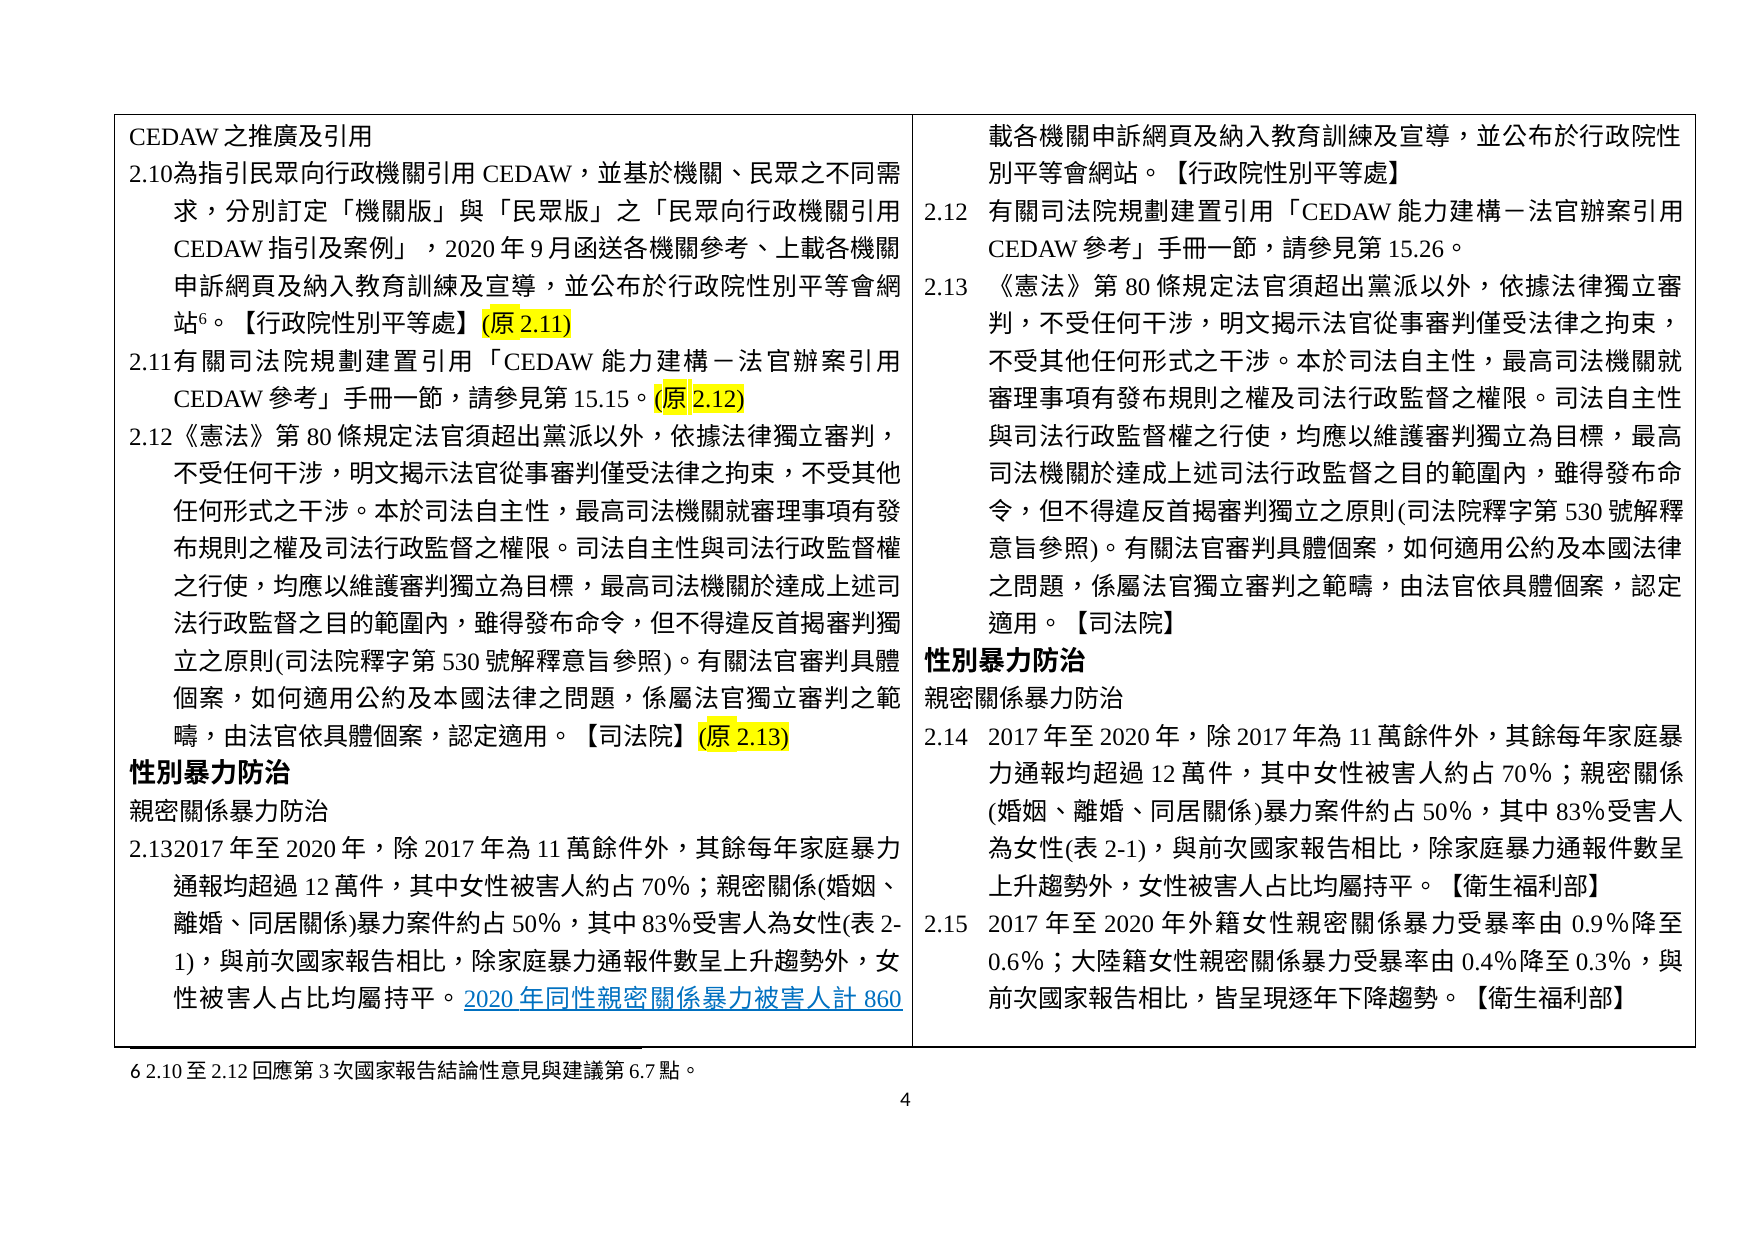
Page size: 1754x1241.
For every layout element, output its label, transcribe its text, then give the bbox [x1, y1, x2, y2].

table_cell 《憲法》明定性別平等之原則與消除性別歧視之國家義務，並透過《性騷擾防治法》、《家庭暴力防治法》、《性侵害犯罪防治法》等相關法規之訂修，強化禁止歧視措施與相關裁罰，落實性騷擾、性霸凌、家庭暴力、性侵害、性剝削及新興數位/網路性別暴力等防治。 消除於公、私部門性別歧視之政府機制及救濟管道 法規檢視 2012年至2014年依「性別平等大步走－落實CEDAW計畫」檢視全國法規，持續追蹤不符合CEDAW及一般性建議之法規計228件，截至2020年12月止完成修法計216件，尚未完成修法12件，包括法律及自治條例8件(如《刑法》、《優生保健法》等；《軍人及其家屬優待條例》、《祭祀公業條例》修正草案則已送行政院審查)、命令及自治規則4件(尚在研議修法)。【行政院性別平等處】 2016年至2017年函頒「CEDAW第29號至第33號一般性建議法規檢視計畫」，經檢視不符合CEDAW之法規及行政措施計5件，截至2020年12月止完成修法計4件，餘1件法律案《民法》修正草案已送行政院審查。【行政院性別平等處】 教育訓練 2015年至2019年辦理「CEDAW教育訓練及成效評估計畫」，以「直接歧視與間接歧視」及「暫行特別措施」為訓練重點，目標為50％以上之中央及地方政府公務人員完成3小時以上訓練，迄2019年底，○○部會及16個地方政府達成目標，33個部會並已建置CEDAW教材；2020年訂頒「消除對婦女一切形式歧視公約(CEDAW)教育訓練及宣導計畫」，持續以「直接歧視、間接歧視及交叉歧視」及「暫行特別措施」等為訓練重點，規劃於2020年至2023年辦理中央及地方政府公務人員教育訓練，並增加對社會大眾之宣導，預計於2023年底至少10％之中央及地方政府公務人員完成訓練(實體課程)。【行政院性別平等處】 有關司法、警察等人員CEDAW教育訓練辦理情形，請參見15.18-15.33。 監察院2017年至2020年舉辦CEDAW教育宣導計9場次，涵括CEDAW調查案例研討、婦女工作權、性別歧視與實質平等、性別刻板印象之破除、性平三法及婦幼保護等。【監察院】 考試院2017年至2020年辦理公務人員考試錄取人員基礎訓練、各項晉升官等訓練及高階公務人員中長期發展性訓練(2020年因疫情停辦)，均已納入性別主流化及人權議題相關課程，受訓涵蓋率俱達100％；各該訓練成效評估，無論係採5點尺或11點尺度量表，整體而言，均普遍對於性別平等及人權保障課程之訓練成效表達肯定。【考試院】 立法院為提升內部對性別平等內涵之認識及性別意識培力，已將性別平等教育訓練列入每年度之例行性教育訓練課程中，2017年至2020年舉辦CEDAW教育宣導計18場次，落實CEDAW之認知與能力。【立法院】 申訴及救濟管道 有關依《性別工作平等法》、《性別平等教育法》及《性騷擾防治法》之申訴救濟情形，請參見2.38與2.39及CEDAW第2次國家報告專要文件2.3.4與2.4至2.4.2。 2013年至2016年各級行政法院受理有關懷孕歧視26件、育嬰假歧視4件、性騷擾3件、性別歧視3件、性侵害3件、就業歧視1件。其中35件由女性提起，獲得法院為勝訴之判決共計29件。5件由男性提起，獲得法院為勝訴之判決者有4件，敗訴之判決者有1件。又共有15件援引憲法第7條規定，並經法官於判決理由中，加以引述判斷。【司法院】 行政院「性別平等申訴信箱」受理各類性別歧視申訴案件，2017年至2020年計365件，女性申訴人占50％以上，較前次國家報告下降20個百分點，男性占比則增加10個百分點。申訴類別以其他類112件最高，大多申訴網際網路媒體及社群平台等言論或內容涉有性別歧視、性別刻板印象及物化女性；次為職場性別歧視88件。與前次國家報告相比，網際網路性別歧視有逐漸增加趨勢。【行政院性別平等處】 CEDAW之推廣及引用 為指引民眾向行政機關引用CEDAW，並基於機關、民眾之不同需求，分別訂定「機關版」與「民眾版」之「民眾向行政機關引用CEDAW指引及案例」，2020年9月函送各機關參考、上載各機關申訴網頁及納入教育訓練及宣導，並公布於行政院性別平等會網站。【行政院性別平等處】 有關司法院規劃建置引用「CEDAW能力建構－法官辦案引用CEDAW參考」手冊一節，請參見第15.26。 《憲法》第80條規定法官須超出黨派以外，依據法律獨立審判，不受任何干涉，明文揭示法官從事審判僅受法律之拘束，不受其他任何形式之干涉。本於司法自主性，最高司法機關就審理事項有發布規則之權及司法行政監督之權限。司法自主性與司法行政監督權之行使，均應以維護審判獨立為目標，最高司法機關於達成上述司法行政監督之目的範圍內，雖得發布命令，但不得違反首揭審判獨立之原則(司法院釋字第530號解釋意旨參照)。有關法官審判具體個案，如何適用公約及本國法律之問題，係屬法官獨立審判之範疇，由法官依具體個案，認定適用。【司法院】 性別暴力防治 親密關係暴力防治 2017年至2020年，除2017年為11萬餘件外，其餘每年家庭暴力通報均超過12萬件，其中女性被害人約占70％；親密關係(婚姻、離婚、同居關係)暴力案件約占50％，其中83％受害人為女性(表2-1)，與前次國家報告相比，除家庭暴力通報件數呈上升趨勢外，女性被害人占比均屬持平。【衛生福利部】 2017年至2020年外籍女性親密關係暴力受暴率由0.9％降至0.6％；大陸籍女性親密關係暴力受暴率由0.4％降至0.3％，與前次國家報告相比，皆呈現逐年下降趨勢。【衛生福利部】 2017年至2020年原住民女性遭受親密關係暴力受暴率為1％至1.1％，與前次國家報告相比，呈現下降趨勢。2017年至2020年身心障礙女性家庭暴力受暴率為0.9％至1.7％，較前次國家報告，呈現增加趨勢。2020年身心障礙者家庭暴力被害者中，以精神障礙者占26％最多、肢體障礙者23％及智能障礙者17％次之，其中女性占比分別為70％、52％及60％。【衛生福利部】 2020年16歲以上未同居親密關係暴力轉介案件數為5,412件，較2016年1,761件增加。在性別方面，以女性被害人為主，占84％；且以異性伴侶為主，占97％。【衛生福利部】 2020年校園親密關係暴力案件通報件數為130件，較2017年70件，呈逐年上升趨勢(表2-2)。教育部2017年編訂「校園親密關係暴力事件實務處理手冊」、「校園親密關係暴力事件處理流程」，2017年至2020年每年辦理「大專校院校園親密關係暴力事件實務處理與輔導議題研習會」，課程主軸為親密關係暴力防治等議題。【教育部】 2018年針對我國18歲以上民眾辦理全國性調查，顯示我國97％以上的一般民眾不容許暴力侵害婦女、不認同男性規訓及不認同施暴藉口化。惟在對女性遭受性侵害的看法時，仍存在歸責被害人的迷思，容易合理化男性性侵害的行為原因。【衛生福利部】。 持續推動「家庭暴力安全防護網計畫」，要求第一線受理通報人員落實危險評估，及早辨識高危機個案，並強化跨網絡安全計畫。2017年至2020年親密關係暴力通報案件實施危險評估之比率皆達9成以上；地方政府結合轄內警政、社政等單位每月召開高危機個案網絡會議，每年達500餘場次。為推動暴力初級預防宣導，並鼓勵社區辨識暴力行為、協助通報等，透過政策性補助社區組織及民間團體辦理「性別暴力社區初級預防推廣計畫」，2017年至2020年累積參與社區覆蓋率26％。【衛生福利部】 運用社區在地力量推動初級預防工作，透過經費挹注等方式，提升一般社會大眾對保護服務議題的覺察與辨識。另將家庭暴力本質與態樣等列為新進保護性社工人員必修課程，以提升對性暴力事件之性別敏感度。2019年社會安全網線上求助平台正式上線，整合現行7類保護性事件通報表為成人保護事件通報表、兒少保護事件通報表、性侵害事件通報表等3類通報表，由集中派案窗口統一受理通報，緊急事件立即派勤，一般事件依案件風險程度及需求分流派案，提升通報效率。【衛生福利部】 於2016年至2017年委託辦理「精進家庭暴力被害人庇護安置工作計畫」，實地訪視各地庇護處所，並透過辦理焦點座談，綜整改善建議，發展出我國家庭暴力被害人及其子女庇護工作指引，提供庇護所工作人員參考。目前部分縣市政府之庇護服務仍存在以緊急短期安置服務為主，庇護資源呈現縣市落差情形，為落實對被害人的保護與權益維護。2020年共補助11個縣市辦理中長期庇護安置方案。【衛生福利部】 考量家庭暴力案件中，親密關係暴力約占5成，且親密關係暴力係根源於性別不平等，擬具《家庭暴力防治法》部分條文修正草案第4條第2項：「本法所定事項，主管機關及目的事業主管機關應就其權責範圍，針對家庭暴力防治之需要，基於性別平等，尊重多元文化差異，主動規劃所需保護……」，增加「基於性別平等」之文字；並於修正草案第59條新增第7項，明定「各目的事業主管機關辦理防治家庭暴力在職教育訓練時，應納入性別平等觀念」，上開修正草案已於2020年4月報行政院審查。【衛生福利部】 2020年暫時保護令平均每件核發處理日數為18.97天(2016年為25.27天)、通常保護令平均每件核發處理日數為55.69天(2016年為48.87天)。2017年至2020年法院裁定強制加害人完成處遇計畫平均每年2,812件數、3,442項次。【司法院】 性侵害防治 2017年至2019年性侵害通報案件數分別為1萬1,060件、1萬1,458件及9,183件，被害人女性各為6,645人、6,918人及6,719人，約占79％至82％，女性平均性侵害受暴率為0.05％，18歲以下女性平均性侵害受暴率為0.21％，與前次國家報告相比並無明顯差異；其中約有72％為熟人性侵害案件，兩造關係以朋友關係26％為最高。【衛生福利部】 2017年至2019年大陸籍(含港澳籍)平均性侵害受暴率為0.015％，外國籍平均性侵害受暴率為0.017％，皆較本國籍非原住民人口之受暴率0.029％低，與前次國家報告並無明顯差異。另113保護專線及1955外勞諮詢專線，均可即時提供外籍人士諮詢服務，「外籍勞工在臺工作須知」手冊，亦可提供外籍勞工自我保護資訊及求助管道訊息。【衛生福利部】 2017年至2019年通報原住民遭受性侵害人數合計1,895人，平均受暴率約為0.11％，相較於本國籍非原住民人口之受暴率，原住民約為3.7倍，與前次國家報告相比並無明顯差異，未來將持續提供諮詢、轉介及母語轉譯等服務，辦理原鄉地區性侵害防治，加強「尊重身體自主權」及「113保護專線」等宣導，並呼籲民眾落實社區通報。【衛生福利部】 2017年至2019年身心障礙被害人約占性侵害通報人數9％，其中女性約占80％；身心障礙女性平均性侵害受暴率為0.13％，18歲以下身心障礙女性平均性侵害受暴率為1.4％，分別為一般女性之2.6倍及6.6倍，與前次國家報告相較並無明顯差異。已研發「身心障礙福利機構性侵害防治實務操作手冊」、「性安全支持分級篩檢表」，並委託辦理「2019年身心障礙福利機構預防性侵事件之三級風險管理機制訓練計畫」，輔導10家高風險機構運用上開篩檢表及建立相關預防機制。【衛生福利部】 2020年性侵害案件起訴人數計1,725人，其中男性1,711人，女性14人；判決有罪確定人數計1,489人，其中男性1,478人，女性11人，較2017年起訴1,848人、判決有罪確定1,501人，略呈下降趨勢。2017年至2020年刑法第228條利用權勢性交或猥褻罪起訴人數共116人，判決有罪確定人數計72人，其中以6月以下有期徒刑判決確定39人最多；全般刑案被害人數以男性為多，暴力犯罪被害人數由2017年1,552人，下降至2020年848人(減少45.4％)，其中女性被害人數比例由50.5％逐年下降至48.6％。【法務部、內政部】 《性侵害犯罪防治法》修正草案，修正重點如下：增修被害人定義及外籍勞工仲介人員通報責任，建立保護令機制；提高加害人不履行身心治療及輔導教育之刑事裁罰，增訂加害人於登記報到期間，提供特定人員查閱10年；新增修正媒體報導或記載被害人身分資訊規範與罰則。上開修正草案已於2018年1月函報行政院審查。【衛生福利部】 司法院2018年及2019年針對權勢性交犯罪類型規劃「從性別平等觀點探討權勢性交」等課程。另為提升司法人員對於性暴力、性騷擾等態樣之認識，加強對相關案件被害者之保護及支持，法官學院每年均開設不同課程，探討主題包含「媒體與數位性別暴力」、「性侵害創傷反應以及其對被害人行為表現之影響」、「性侵害案件審理下的交互詰問」等，同時亦透過工作坊情境模擬的形式，提升法官對於性侵案件之知能，2019年法官參訓覆蓋率已達29％。【司法院】 為提升警察人員就性暴力議題及態樣之知能，中央警察大學及臺灣警察專科學校持續開設「性別平等與性侵家暴處理」、「性侵害及性交易案件執法實務」等課程，另設置婦幼安全專業教室，提供互動式教學、情境案例與實務操作講解。有關警察機關保護婦幼安全預防犯罪宣導計畫、加強宣導鼓勵舉報及通報暴力事件等節，請參見15.33。【內政部】 法務部每年定期舉辦「婦幼保護及性別平等研習會」，以辦理婦幼案件之檢察官、檢察事務官為主要參訓對象，並安排「刑法第228條利用權勢性交、猥褻罪在實務上之運用」、「加害人與被害人之權控關係及被害人之保護-跑馬案」等課程，提升偵辦權勢性暴力之敏感度。2018年至2020年另定期舉辦「婦幼保護及性別平等實務研習會」。餘請參見第15.27及第15.29。【法務部】 基於尊重成年被害人之自主性，《家庭暴力防治法》修正草案第50條明定：「除有受家庭暴力之急迫危險者及其他法律另有規定者外，其餘案件直轄市、縣(市)主管機關得依成年被害人之意願提供服務」，並於2020年4月報行政院審查。另依《性侵害犯罪防治法》規定，發現疑似性侵害案件均應通報被害人所在地家庭暴力暨性侵害防治中心，由社工進行訪視、調查等，並尊重成年受害者／倖存者接受服務之意願，提供諮詢、庇護安置、等保護扶助措施，2017年至2019年服務逾81萬人次。2017年至2020年另補助民間團體開辦性侵害創傷復原中心，計有396名個案開案。【衛生福利部】 2005年建置「家庭暴力、性侵害及兒少保護資訊系統」及訂定《家庭暴力電子資料庫建立管理及使用辦法》，以確保相關資料之保密性及安全性。另為協助社會大眾瞭解家庭暴力與性侵害通報案件之樣態，每半年公告相關統計分析數據。【衛生福利部】 2020年依《犯罪被害人保護法》獲得犯罪被害補償金，且罪名屬妨害性自主罪章之案件數為580件，男性48人、女性535人，總補償金額及人數為291,154,976元及777人，與2017年相較，呈案件數逐年上升、女性多於男性、總補償金額逐年下降趨勢。【法務部】 性騷擾防治 校園、職場性騷擾相關統計及防治，請參見10.42-10.49及11.14-11.15。 《性騷擾防治法》係規範非屬校園、職場之性騷擾事件，2017年至2020年各相關機關(單位)依法受理性騷擾申訴調查案件，分別為662件(成立500件)、765件(成立546件)、831件(成立647件)、830件(成立650件)。其中被害人為女性占95.6％至94.8％；兩造關係以「陌生人」為最大宗(約占六至七成)；發生地點以「公共場所」為最大宗(約占四至五成)；各年度均由警察機關受理調查為最大宗，占八成，與前次國家報告數據內容相仿。【衛生福利部】 數位/網路性別暴力防治 依行政院2021年1月公布之「數位/網路性別暴力之定義、類型及其內涵說明」，法務部進行法規盤點如下：1.網路跟蹤：可能涉及之現行法規：《社會秩序維護法》第89條、《刑法》第305條；2.惡意或未經同意散布與性/性別有關個人私密資料：《刑法》第235條、第315條之1等；3.網路性騷擾：《性別工作平等法》、《刑法》第305條等；4.基於性別貶抑或仇恨之言論或行為：《性別工作平等法》、《刑法》第309條等；5.性勒索：《刑法》第346條、第321條之1等；6.人肉搜索：《刑法》第309條、第310條等；7.基於性別偏見所為之強暴與死亡威脅：《刑法》第305條等；8.招募引誘：《人口販運防制法》等；9.非法侵入或竊取他人資料：《刑法》第358條、第359條等；10.偽造或冒用身分：《刑法》第358條、第359條等。另有關未經同意散布他人性私密資料防制(治)法規訂修事宜，目前係朝增訂《刑法》相關罪名，並配合修正《性侵害犯罪防治法》，納入《刑法》相關各罪及強化或增訂性私密資料下架移除、被害人保護令等規定，抑或研定專法方向規劃。【法務部】 為完善性別暴力防治法制，內政部擬具《跟蹤騷擾防制法》草案，明定警察機關預防危害機制及法院保護令制度等規範。該草案業經行政院於2021年4月22日函送立法院審議。另持續推動「加強查緝性犯罪計畫」，針對利用網路從事兒童及少年性剝削案件、性侵害案件及性騷擾案件等可能涉及網路性別暴力之犯罪行為，督導各警察機關加強查緝，並於2017年至2020年對各地方政府警察局辦理科技犯罪偵查人員進行教育訓練，計培訓392人，其中女性49人占12.5％，全國各警察機關查處「網路霸凌」案件共計129件。【內政部】 《數位通訊傳播法》草案規劃介接各部會之作用法，協力各部會處理網路爭議內容為原則，各主管機關認定網路內容違法時即通知平台業者下架爭議內容，若平台業者未下架，則依各法令主管機關相關法令裁罰，並擬以強化自律及他律的作法，包括提升業者處理違法資訊之透明度及可問責性，引入第三方事實查核機制。【國家通訊傳播委員會】 防治數位/網路性別暴力教育宣導，教育部規劃多樣性教育宣導課程、辦理專案防治計畫、研發相關教案與教材(如「多元包容的網路世界」等教案)，及成立「數位素養教育推動會」整體規劃辦理，俾植基民眾防治觀念。開發「數位公民大擂臺」互動問答遊戲，內容包含網路霸凌相關議題，鼓勵教師於課程中融入本遊戲，並與各地方政府及學校共同辦理27場次網路霸凌相關講座，共1,942人次參加；另於2020年辦理「防治數位/網路性別暴力」宣導事項，列入「#Me Too」精神，宣導「不譴責被害」及鼓勵依法提出申請調查或檢舉等議題。【教育部】 有關網路/數位性別暴力盛行率調查，衛生福利部規劃參照「數位/網路性別暴力之定義、類型及其內涵說明」進行調查，俾依據研究結果推動相關防治及服務措施。【衛生福利部】 消除基於性別之仇恨言論 「數位/網路性別暴力之定義、類型及其內涵說明」將「基於性別貶抑或仇恨之言論或行為」納入數位/網路性別暴力之類型之一，其內涵為「對他人之性別、性傾向或性別認同等，發表貶抑、侮辱、攻擊或威脅等仇恨性言論」、「基於性別，對於他人之行為或遭遇，進行貶抑或訕笑」以及「鼓吹性別暴力」；實務上視具體個案情節，有以《刑法》第309條之公然侮辱罪、第310條之誹謗罪、第305條之恐嚇危害安全罪或第151條之恐嚇公眾罪等論處，如以紅色噴漆在學校周遭，寫下「某國人是魔鬼」、「殺某國人」等文字，經法院認犯恐嚇公眾罪，判處有罪確定。【法務部】 國家通訊傳播委員會2020年辦理座談會研討會探討基於性別或意識形態仇恨言論導致交叉歧視之議題計5場共422人，出席比率男性占28％、女性占72％。【通傳會】 文化部2020年邀請專家學者撰寫專文，以性別歧視、意識形態仇恨言論現況，探討預防與因應對策，並彙整相關法規，印製文宣品400本，同步製作電子書，以作為媒體教育訓練及宣導媒材。【文化部】 2017年至2020年校園性霸凌事件經調查「言語性霸凌」屬實件數計48件，涉及「仇恨言論」，包括對性傾向之貶抑、侮辱及攻擊。【教育部】 [913, 115, 1695, 1046]
table_cell 《憲法》明定性別平等之原則與消除性別歧視之國家義務，並透過《性騷擾防治法》、《家庭暴力防治法》、《性侵害犯罪防治法》等相關法規之訂修，強化禁止歧視措施與相關裁罰，落實性騷擾、性霸凌、家庭暴力、性侵害、性剝削及新興數位/網路性別暴力等防治。 消除於公、私部門性別歧視之政府機制及救濟管道 法規檢視 2012年至2014年依「性別平等大步走－落實CEDAW計畫」檢視全國法規，持續追蹤228件不符合CEDAW及一般性建議之法規計228件，截至2020年12月止完成修法計216件，尚未完成修法12件，包括法律及自治條例8件(如《刑法》、《優生保健法》等；《軍人及其家屬優待條例》、《祭祀公業條例》修正草案則已送行政院審查)、命令及自治規則4件(尚在研議修法)。【行政院性別平等處】 2016年至2017年函頒「CEDAW第29號至第33號一般性建議法規檢視計畫」，經檢視不符合CEDAW之法規及行政措施計5件，截至2020年12月止完成修法計4件，餘1件法律案《民法》修正草案已送行政院審查。【行政院性別平等處】 教育訓練 2015年至2019年辦理「CEDAW教育訓練及成效評估計畫」，以「直接歧視與間接歧視」及「暫行特別措施」為訓練重點，目標為50％以上之中央及地方政府公務人員完成3小時以上訓練，迄2019年底，○○部會及16個地方政府達成目標，33個部會並已建置CEDAW教材；2020年訂頒「消除對婦女一切形式歧視公約(CEDAW)教育訓練及宣導計畫」，持續以「直接歧視、間接歧視及交叉歧視」及「暫行特別措施」等為訓練重點，規劃於2020年至2023年辦理中央及地方政府公務人員教育訓練，並增加對社會大眾之宣導，預計於2023年底至少10％之中央及地方政府公務人員完成訓練(實體課程)。【行政院性別平等處】 有關司法、警察等人員CEDAW及性別平等教育訓練辦理情形，請參見15.14-15.24。 監察院2017年至2020年舉辦CEDAW教育宣導計9場次，總參加人次556人次，受訓涵蓋率依年度分別為11%、26%、41%及67%，議題涵括CEDAW調查案例研討、婦女工作權、性別歧視與實質平等、性別刻板印象之破除、性平三法及婦幼保護等。【監察院】 考試院2017年至2020年辦理公務人員考試錄取人員基礎訓練、各項晉升官等訓練及高階公務人員中長期發展性訓練(2020年因疫情停辦)，均已納入性別主流化及人權議題相關課程，受訓涵蓋率俱達100％；各該訓練成效評估，無論係採5點尺或11點尺度量表，整體而言，均普遍對於性別平等及人權保障課程之訓練成效表達肯定。【考試院】 為提升立法院內部對性別平等內涵之認識及性別意識培力，立法院已將性別平等教育訓練列入每年度之例行性教育訓練課程中，並將性別平等教育之訓練對象擴大及於國會助理，另辦理多項性別平等宣導工作，期能擴大執行層面及增加受訓涵蓋率。2017年至2020年舉辦CEDAW教育宣導計18場次，落實CEDAW之認知與能力，以保障婦女人權及促進性別平等。【立法院】 申訴及救濟管道 有關依《性別工作平等法》、《性別平等教育法》及《性騷擾防治法》之申訴救濟情形，請參見2.37與2.38及CEDAW第2次國家報告專要文件2.3.4與2.4至2.4.2。 2.9 2013年至2016年各級行政法院受理有關懷孕歧視26件、育嬰假歧視4件、性騷擾3件、性別歧視3件、性侵害3件、就業歧視1件。其中35件由女性提起，獲得法院為勝訴之判決共計29件。5件由男性提起，獲得法院為勝訴之判決者有4件，敗訴之判決者有1件。又共有15件援引憲法第7條規定，並經法官於判決理由中，加以引述判斷。【司法院】(原2.9刪除) 行政院「性別平等申訴信箱」受理各類性別歧視申訴案件，2017年至2020年計365件，女性申訴人占50％以上，較前次國家報告下降20個百分點，男性占比則增加10個百分點。申訴類別以其他類112件最高，大多申訴網際網路媒體及社群平台等言論或內容涉有性別歧視、性別刻板印象及物化女性；次為職場性別歧視88件。與前次國家報告相比，網際網路性別歧視有逐漸增加趨勢。【行政院性別平等處】(原2.10) CEDAW之推廣及引用 為指引民眾向行政機關引用CEDAW，並基於機關、民眾之不同需求，分別訂定「機關版」與「民眾版」之「民眾向行政機關引用CEDAW指引及案例」，2020年9月函送各機關參考、上載各機關申訴網頁及納入教育訓練及宣導，並公布於行政院性別平等會網站。【行政院性別平等處】(原2.11) 有關司法院規劃建置引用「CEDAW能力建構－法官辦案引用CEDAW參考」手冊一節，請參見第15.15。(原2.12) 《憲法》第80條規定法官須超出黨派以外，依據法律獨立審判，不受任何干涉，明文揭示法官從事審判僅受法律之拘束，不受其他任何形式之干涉。本於司法自主性，最高司法機關就審理事項有發布規則之權及司法行政監督之權限。司法自主性與司法行政監督權之行使，均應以維護審判獨立為目標，最高司法機關於達成上述司法行政監督之目的範圍內，雖得發布命令，但不得違反首揭審判獨立之原則(司法院釋字第530號解釋意旨參照)。有關法官審判具體個案，如何適用公約及本國法律之問題，係屬法官獨立審判之範疇，由法官依具體個案，認定適用。【司法院】(原2.13) 性別暴力防治 親密關係暴力防治 2017年至2020年，除2017年為11萬餘件外，其餘每年家庭暴力通報均超過12萬件，其中女性被害人約占70％；親密關係(婚姻、離婚、同居關係)暴力案件約占50％，其中83％受害人為女性(表2-1)，與前次國家報告相比，除家庭暴力通報件數呈上升趨勢外，女性被害人占比均屬持平。2020年同性親密關係暴力被害人計860人，占總通報被害人數1.6%。【衛生福利部】(原2.14) 2017年至2020年外籍女性親密關係暴力受暴率由0.9％降至0.6％；大陸籍女性親密關係暴力受暴率由0.4％降至0.3％，與前次國家報告相比，皆呈現逐年下降趨勢。【衛生福利部】(原2.15) 2017年至2020年原住民女性遭受親密關係暴力受暴率為1％至1.1％，與前次國家報告相比，呈現下降趨勢。【衛生福利部】(原2.16) 2017年至2020年身心障礙女性家庭暴力受暴率為0.9％至1.7％，較前次國家報告，呈現增加趨勢。2020年身心障礙者家庭暴力被害者中，以精神障礙者占26％最多、肢體障礙者23％及智能障礙者17％次之，其中女性占比分別為70％、52％及60％。【衛生福利部】(原2.16，依書面意見單獨列點) 2020年16歲以上未同居親密關係暴力轉介案件數為5,412件，較2016年1,761件增加。在性別方面，以女性被害人為主，占84％；且以異性伴侶為主，占97％。【衛生福利部】 2020年校園親密關係暴力案件通報件數為130件，較2017年70件，呈逐年上升趨勢(表2-2)。教育部2017年編訂「校園親密關係暴力事件實務處理手冊」、「校園親密關係暴力事件處理流程」，2017年至2020年每年辦理「大專校院校園親密關係暴力事件實務處理與輔導議題研習會」，課程主軸為親密關係暴力防治等議題。【教育部】 有關我國大眾對暴力侵害婦女之態度信念調查研究，針對我國18歲以上民眾辦理全國性調查顯示，我國97％以上的一般民眾不容許暴力侵害婦女、不認同男性規訓及不認同施暴藉口化。惟在對女性遭受性侵害的看法時，仍存在歸責被害人的迷思，容易合理化男性性侵害的行為原因。為減少社會大眾歸責性侵害被害女性的迷思，衛生福利部積極推動性別暴力社區初級預防推廣計畫，結合在地社區組織及民間團體，辦理破除性別暴力及性侵害迷思宣導，強化大眾對性侵害議題之正確認知，並建構友善被害人的生活環境。【衛生福利部】。 2017年至2020年113保護專線簡訊聽語障通報系統計3,414通，來電者女性占55％、男性占25％及性別不詳20％；以年齡分，18歲至65歲占65％、18歲以下占14％、年齡不詳占21％；以區域分，以新北市占10％為多、其次分別為臺北市7％、桃園市6％。【衛生福利部】。(依書面意見新增) 持續推動「家庭暴力安全防護網計畫」，要求第一線受理通報人員落實危險評估，及早辨識高危機個案，並強化跨網絡安全計畫。2017年至2020年親密關係暴力通報案件實施危險評估之比率皆達9成以上；地方政府結合轄內警政、社政等單位每月召開高危機個案網絡會議，每年達500餘場次。為推動暴力初級預防宣導，並鼓勵社區辨識暴力行為、協助通報等，透過政策性補助社區組織及民間團體辦理「性別暴力社區初級預防推廣計畫」，2017年至2020年累積參與社區覆蓋率26％。【衛生福利部】(原2.20) 運用社區在地力量推動初級預防工作，透過經費挹注等方式，提升一般社會大眾對保護服務議題的覺察與辨識。另將家庭暴力本質與態樣等列為新進保護性社工人員必修課程，以提升對性暴力事件之性別敏感度。2019年社會安全網線上求助平台正式上線，整合現行7類保護性事件通報表為成人保護事件通報表、兒少保護事件通報表、性侵害事件通報表等3類通報表，由集中派案窗口統一受理通報，緊急事件立即派勤，一般事件依案件風險程度及需求分流派案，提升通報效率。【衛生福利部】(原2.21) 於2016年至2017年委託辦理「精進家庭暴力被害人庇護安置工作計畫」，實地訪視各地庇護處所，並透過辦理焦點座談，綜整改善建議，發展出我國家庭暴力被害人及其子女庇護工作指引，提供庇護所工作人員參考。目前部分縣市政府之庇護服務仍存在以緊急短期安置服務為主，庇護資源呈現縣市落差情形，為落實對被害人的保護與權益維護。2020年共補助11個縣市辦理中長期庇護安置方案。【衛生福利部】(原2.22) 考量家庭暴力案件中，親密關係暴力約占5成，且親密關係暴力係根源於性別不平等，擬具《家庭暴力防治法》部分條文修正草案第4條第2項：「本法所定事項，主管機關及目的事業主管機關應就其權責範圍，針對家庭暴力防治之需要，基於性別平等，尊重多元文化差異，主動規劃所需保護……」，增加「基於性別平等」之文字；並於修正草案第59條新增第7項，明定「各目的事業主管機關辦理防治家庭暴力在職教育訓練時，應納入性別平等觀念」；另基於尊重成年被害人之自主性，修正草案第50條明定：「除有受家庭暴力之急迫危險者及其他法律另有規定者外，其餘案件直轄市、縣(市)主管機關得依成年被害人之意願提供服務」。上開修正草案已於2020年4月報行政院審查。【衛生福利部】(原2.23，後半段來自2.37) 2020年暫時保護令平均每件核發處理日數為18.97天(2016年為25.27天)、通常保護令平均每件核發處理日數為55.69天(2016年為48.87天)。2017年至2020年法院裁定強制加害人完成處遇計畫平均每年2,812件數、3,442項次。【司法院】(原2.24) 性侵害防治 2017年至2019年性侵害通報案件數分別為1萬1,060件、1萬1,458件及9,183件，被害人女性各為6,645人、6,918人及6,719人，約占79％至82％，女性平均性侵害受暴率為0.05％，18歲以下女性平均性侵害受暴率為0.21％，與前次國家報告相比並無明顯差異；其中約有72％為熟人性侵害案件，兩造關係以朋友關係26％為最高。【衛生福利部】(原2.25) 2017年至2019年大陸籍(含港澳籍)平均性侵害受暴率為0.015％，外國籍平均性侵害受暴率為0.017％，皆較本國籍非原住民人口之受暴率0.029％低，與前次國家報告並無明顯差異。另113保護專線及1955外勞諮詢專線，均可即時提供外籍人士諮詢服務，「外籍勞工在臺工作須知」手冊，亦可提供外籍勞工自我保護資訊及求助管道訊息。【衛生福利部】(原2.26) 2017年至2019年通報原住民遭受性侵害人數合計1,895人，平均受暴率約為0.11％，相較於本國籍非原住民人口之受暴率，原住民約為3.7倍，與前次國家報告相比並無明顯差異，未來將持續提供諮詢、轉介及母語轉譯等服務，辦理原鄉地區性侵害防治，加強「尊重身體自主權」及「113保護專線」等宣導，並呼籲民眾落實社區通報。【衛生福利部】(原2.27) 2017年至2019年身心障礙被害人約占性侵害通報人數9％，其中女性約占80％；身心障礙女性平均性侵害受暴率為0.13％，18歲以下身心障礙女性平均性侵害受暴率為1.4％，分別為一般女性之2.6倍及6.6倍，與前次國家報告(0.18％、1.76％)相比，呈現下降趨勢。已研發「身心障礙福利機構性侵害防治實務操作手冊」、「性安全支持分級篩檢表」，並委託辦理「2019年身心障礙福利機構預防性侵事件之三級風險管理機制訓練計畫」，輔導10家高風險機構運用上開篩檢表及建立相關預防機制。【衛生福利部】(原2.28) 2020年性侵害案件起訴人數計1,725人，其中男性1,711人，女性14人；判決有罪確定人數計1,489人，其中男性1,478人，女性11人，較2017年起訴1,848人、判決有罪確定1,501人，略呈下降趨勢。2017年至2020年《刑法》第228條利用權勢性交或猥褻罪起訴人數共116人，判決有罪確定人數計72人，其中以6月以下有期徒刑判決確定39人最多；全般刑案被害人數以男性為多，2017年至2020年暴力犯罪被害人數分別為1,552人(女性783人占50.5％)、1,220人(女性629人占51.6％)、1,045人(女性490人占46.9％)、860人(女性413人占48％)，女性被害人數比例呈現下降趨勢。【法務部、內政部】(原2.29) 《性侵害犯罪防治法》修正草案已於2018年1月函報行政院審查，修正重點如下：增修被害人定義及外籍勞工仲介人員通報責任，建立保護令機制；提高加害人不履行身心治療及輔導教育之刑事裁罰，增訂加害人於登記報到期間，提供特定人員查閱10年；新增修正媒體報導或記載被害人身分資訊規範與罰則。上開修正草案已於2018年1月函報行政院審查。【衛生福利部】(原2.30) 2017年至2020年司法院辦理性侵害防治課程，如「性別平權系列-以性侵害案件為中心扭轉性別刻板印象」、「性別平權系列-從N號房事件看性別意識到性剝削」等。2018年及2019年針對權勢性交犯罪類型規劃「從性別平等觀點探討權勢性交」等課程。另為提升司法人員對於性暴力、性騷擾等態樣之認識，加強對相關案件被害者之保護與支持，法官學院每年均開設不同課程，探討主題包含「媒體與數位性別暴力」、「性侵害創傷反映以及其對被害人行為表現之影響」、「性侵害案件審理下的交互詰問」等，同時亦透過工作坊情境模擬的形式，提升法官對於性侵案件之知能(有關法官學院所辦理相關課程之法官人數及覆蓋率請參15.14點次) 2019年法官參訓覆蓋率已達29%。【司法院】(原2.31，前半段資料來自原15.31) 為提升警察人員就性暴力議題及態樣之知能，中央警察大學及臺灣警察專科學校持續開設「性別平等與性侵家暴處理」、「性侵害及性交易案件執法實務」等課程，另設置婦幼安全專業教室，提供互動式教學、情境案例與實務操作講解。有關警察機關保護婦幼安全預防犯罪宣導計畫、加強宣導鼓勵舉報及通報暴力事件等節，請參見15.33。【內政部】(原2.32) 內政部業就性侵害、性騷擾之相關預防被害資訊(含防偷拍之犯罪場所與手法分析、預防性私密影像遭散布、暴露狂因應等)，編製婦幼人身安全資訊教材，函送各警察機關參考運用，並由宣導員入校加強宣導。為精進婦幼專責人員偵查技巧，持續依2016年訂頒「婦幼安全工作專業人員訓練計畫」，辦理警政婦幼安全工作專業人員分級(含基礎及進階)專業證照制度。又為確保當事人權益，各警察機關持續落實「執行提審法告知及解交作業程序」及「警察偵查犯罪手冊」相關規定，依法執行拘提、逮捕時，不論其性別均將逮捕拘禁之原因，以書面告知其本人及其指定之親友。【內政部】(原15.33移至此) 法務部每年定期舉辦「婦幼保護及性別平等研習會」，以辦理婦幼案件之檢察官、檢察事務官為主要參訓對象，並安排「刑法第228條利用權勢性交、猥褻罪在實務上之運用」、「加害人與被害人之權控關係及被害人之保護-跑馬案」等課程，提升偵辦權勢性暴力之敏感度。2018年至2020年另定期舉辦「婦幼保護及性別平等實務研習會」。餘請參見第15.27及第15.29。【法務部】(原2.33) 為精進司法人員特殊訊(詢)問之技巧與專業知識，自2017年起辦理兒童或心智障礙之性侵害被害人訊(詢)問等專業課程，並於2020年與林口長庚醫院合作，共同舉辦全國檢察機關兒少保護研習會，透過專責醫療團隊早期診斷及傷勢研判之經驗分享，協助檢察官指揮警政並結合社政、醫療團隊等為有效率而完整之蒐證及偵查。法務部婦幼案件辦案手冊已於2017年2月出版，除提供紙本手冊外，並將網路版建置於法務部單一登入窗口網站，俾利檢察官即時查找運用。【法務部】(原15.32) 基於尊重成年被害人之自主性，《家庭暴力防治法》修正草案第50條明定：「除有受家庭暴力之急迫危險者及其他法律另有規定者外，其餘案件直轄市、縣(市)主管機關得依成年被害人之意願提供服務」，並於2020年4月報行政院審查。另依《性侵害犯罪防治法》規定，發現疑似性侵害案件均應通報被害人所在地家庭暴力暨性侵害防治中心，由社工進行訪視、調查等，並尊重成年受害者／倖存者接受服務之意願，提供諮詢、庇護安置、等保護扶助措施，2017年至2019年服務逾81萬人次。2017年至2020年另補助民間團體開辦性侵害創傷復原中心，計有396名個案開案，246名個案已結案。【衛生福利部】(原2.34，前半段有關家暴法內容併入2.24) 2005年建置「家庭暴力、性侵害及兒少保護資訊系統」及訂定《家庭暴力電子資料庫建立管理及使用辦法》，以確保相關資料之保密性及安全性。另為協助社會大眾瞭解家庭暴力與性侵害通報案件之樣態，每半年公告相關統計分析數據。【衛生福利部】(原2.35) 2020年依《犯罪被害人保護法》獲得犯罪被害補償金中之「性侵害補償金」者，女性284人、男性25人，計309件、64,610,000元，與2017年相較，呈案件數與補償金額逐年上升、女性多於男性之趨勢。【法務部】(原2.36) 性騷擾防治 校園、職場性騷擾相關統計及防治，請參見10.42-10.49及11.13。(原2.37) 《性騷擾防治法》係規範非屬校園、職場之性騷擾事件，2017年至2020年各相關機關(單位)依法受理性騷擾申訴調查案件，分別為662件(成立500件)、765件(成立546件)、831件(成立647件)、830件(成立650件)。其中被害人為女性占95.6％至94.8％；兩造關係以「陌生人」為最大宗(約占六至七成)；發生地點以「公共場所」為最大宗(約占四至五成)；各年度均由警察機關受理調查為最大宗，占八成，與前次國家報告數據內容相仿。【衛生福利部】(原2.38) 數位/網路性別暴力防治 依行政院2021年1月公布之「數位/網路性別暴力之定義、類型及其內涵說明」，法務部進行法規盤點如下：1.網路跟蹤：可能涉及之現行法規：《社會秩序維護法》第89條、《刑法》第305條；2.惡意或未經同意散布與性/性別有關個人私密資料：《刑法》第235條、第315條之1等；3.網路性騷擾：《性別工作平等法》、《刑法》第305條等；4.基於性別貶抑或仇恨之言論或行為：《性別工作平等法》、《刑法》第309條等；5.性勒索：《刑法》第346條、第321條之1等；6.人肉搜索：《刑法》第309條、第310條等；7.基於性別偏見所為之強暴與死亡威脅：《刑法》第305條等；8.招募引誘：《人口販運防制法》等；9.非法侵入或竊取他人資料：《刑法》第358條、第359條等；10.偽造或冒用身分：《刑法》第358條、第359條等。由此可知，數位/網路性別暴力事件並非均屬犯罪行為，如網路性騷擾，屬行政罰範疇。另有關刑事案件部分，除未經同意散布性私密影像行為屬近年因網路科技發展而生之犯罪類型外，其他包含招募引誘、非法侵入或竊取他人資料等，屬利用科技、網路做為犯罪工具，因此部分往往需視個案情節而適用不同之法律規定。另有關未經同意散布他人性私密資料防制(治)法規訂修事宜，依行政院2021年3月4日會議結論，目前係朝增訂《刑法》相關罪名，並配合修正《性侵害犯罪防治法》，強化或增訂性私密資料下架移除、被害人保護令等規定之方向規劃。雖目前《性侵害犯罪防治法》尚未修正，惟依《刑事訴訟法》第248條之1、第248條之3規定，經被害人同意後，社工人員得陪同在場，檢察官、檢察事務官、司法警察亦應注意對被害人隱私之保護，法務部業於2021年8月函請各檢察機關依個案情節提供此類被害人相關程序保護。法務部亦刻正研議修正《通訊保障及監察法》第11條之1規定，以回應司法實務之現況。【法務部】(原2.39) 為完善性別暴力防治法制，內政部擬具《跟蹤騷擾防制法》草案，明定警察機關預防危害機制及法院保護令制度等規範。該草案業經行政院於2021年4月22日函送立法院審議。另持續推動「加強查緝性犯罪計畫」，針對利用網路從事兒童及少年性剝削案件、性侵害案件及性騷擾案件等可能涉及網路性別暴力之犯罪行為，督導各警察機關加強查緝，並於2017年至2020年對各地方政府警察局辦理科技犯罪偵查人員進行教育訓練，計培訓392人，其中女性49人占12.5％，全國各警察機關查處「網路霸凌」案件共計129件。【內政部】(原2.40) 《數位通訊傳播法》草案規劃介接各部會之作用法，協力各部會處理網路爭議內容為原則，各主管機關認定網路內容違法時即通知平台業者下架爭議內容，若平台業者未下架，則依各法令主管機關相關法令裁罰，並擬以強化自律及他律的作法，包括提升業者處理違法資訊之透明度及可問責性，引入第三方事實查核機制。【國家通訊傳播委員會】(原2.41) 防治數位/網路性別暴力教育宣導，教育部規劃多樣性教育宣導課程、辦理專案防治計畫、研發相關教案與教材(如「多元包容的網路世界」等教案)，及成立「數位素養教育推動會」整體規劃辦理，俾植基民眾防治觀念。開發「數位公民大擂臺」互動問答遊戲，內容包含網路霸凌相關議題，鼓勵教師於課程中融入本遊戲，並與各地方政府及學校共同辦理27場次網路霸凌相關講座，共1,942人次參加；另於2020年辦理「防治數位/網路性別暴力」宣導事項，列入「#Me Too」精神，宣導「不譴責被害」及鼓勵依法提出申請調查或檢舉等議題。【教育部】(原2.42) 有關網路/數位性別暴力盛行率調查，衛生福利部規劃參照「數位/網路性別暴力之定義、類型及其內涵說明」進行調查，俾依據研究結果推動相關防治及服務措施。【衛生福利部】(原2.43) 消除基於性別之仇恨言論 「數位/網路性別暴力之定義、類型及其內涵說明」將「基於性別貶抑或仇恨之言論或行為」納入數位/網路性別暴力之類型之一，其內涵為「對他人之性別、性傾向或性別認同等，發表貶抑、侮辱、攻擊或威脅等仇恨性言論」、「基於性別，對於他人之行為或遭遇，進行貶抑或訕笑」以及「鼓吹性別暴力」；實務上視具體個案情節，有以《刑法》第309條之公然侮辱罪、第310條之誹謗罪、第305條之恐嚇危害安全罪或第151條之恐嚇公眾罪等論處，如以紅色噴漆在學校周遭，寫下「某國人是魔鬼」、「殺某國人」等文字，經法院認犯恐嚇公眾罪，判處有罪確定。惟仇女言論，未必屬於犯罪行為，如臺北高等行政法院108年度訴字第1278號判決認在社群平台上傳以「語言辱罵護理師『一群輸卵管、台女聚集、屌屁』及打手槍動作」相關內容之影片涉及性騷擾，並撤銷原主管機關之訴願決定及處分。各權責機關持續推廣相關教育宣導，以提升社會大眾對於性別議題之正確認識。【法務部】(原2.44) 2.45 國家通訊傳播委員會2020年辦理與性別平權、媒體新典範翻轉性別暴力敘事、從CEDAW實踐尊重多元等議題相關之研討會共計6場，有效出席填答問卷人次共466人，男性占32.4％、女性占67.6％。【通傳會】(原2.45移列至5.28) 文化部2020年邀請專家學者撰寫專文，以性別歧視、意識形態仇恨言論現況，探討預防與因應對策，並彙整相關法規，印製文宣品400本，同步製作電子書(http://mocfile.moc.gov.tw/mochistory/ images/Yearbook/2020equality/index.html)，以作為媒體教育訓練及宣導媒材。【文化部】 2017年至2020年校園性霸凌事件經調查「言語性霸凌」屬實件數計63件，涉及「仇恨言論」，包括對性傾向之貶抑、侮辱及攻擊。【教育部】 [115, 115, 912, 1046]
